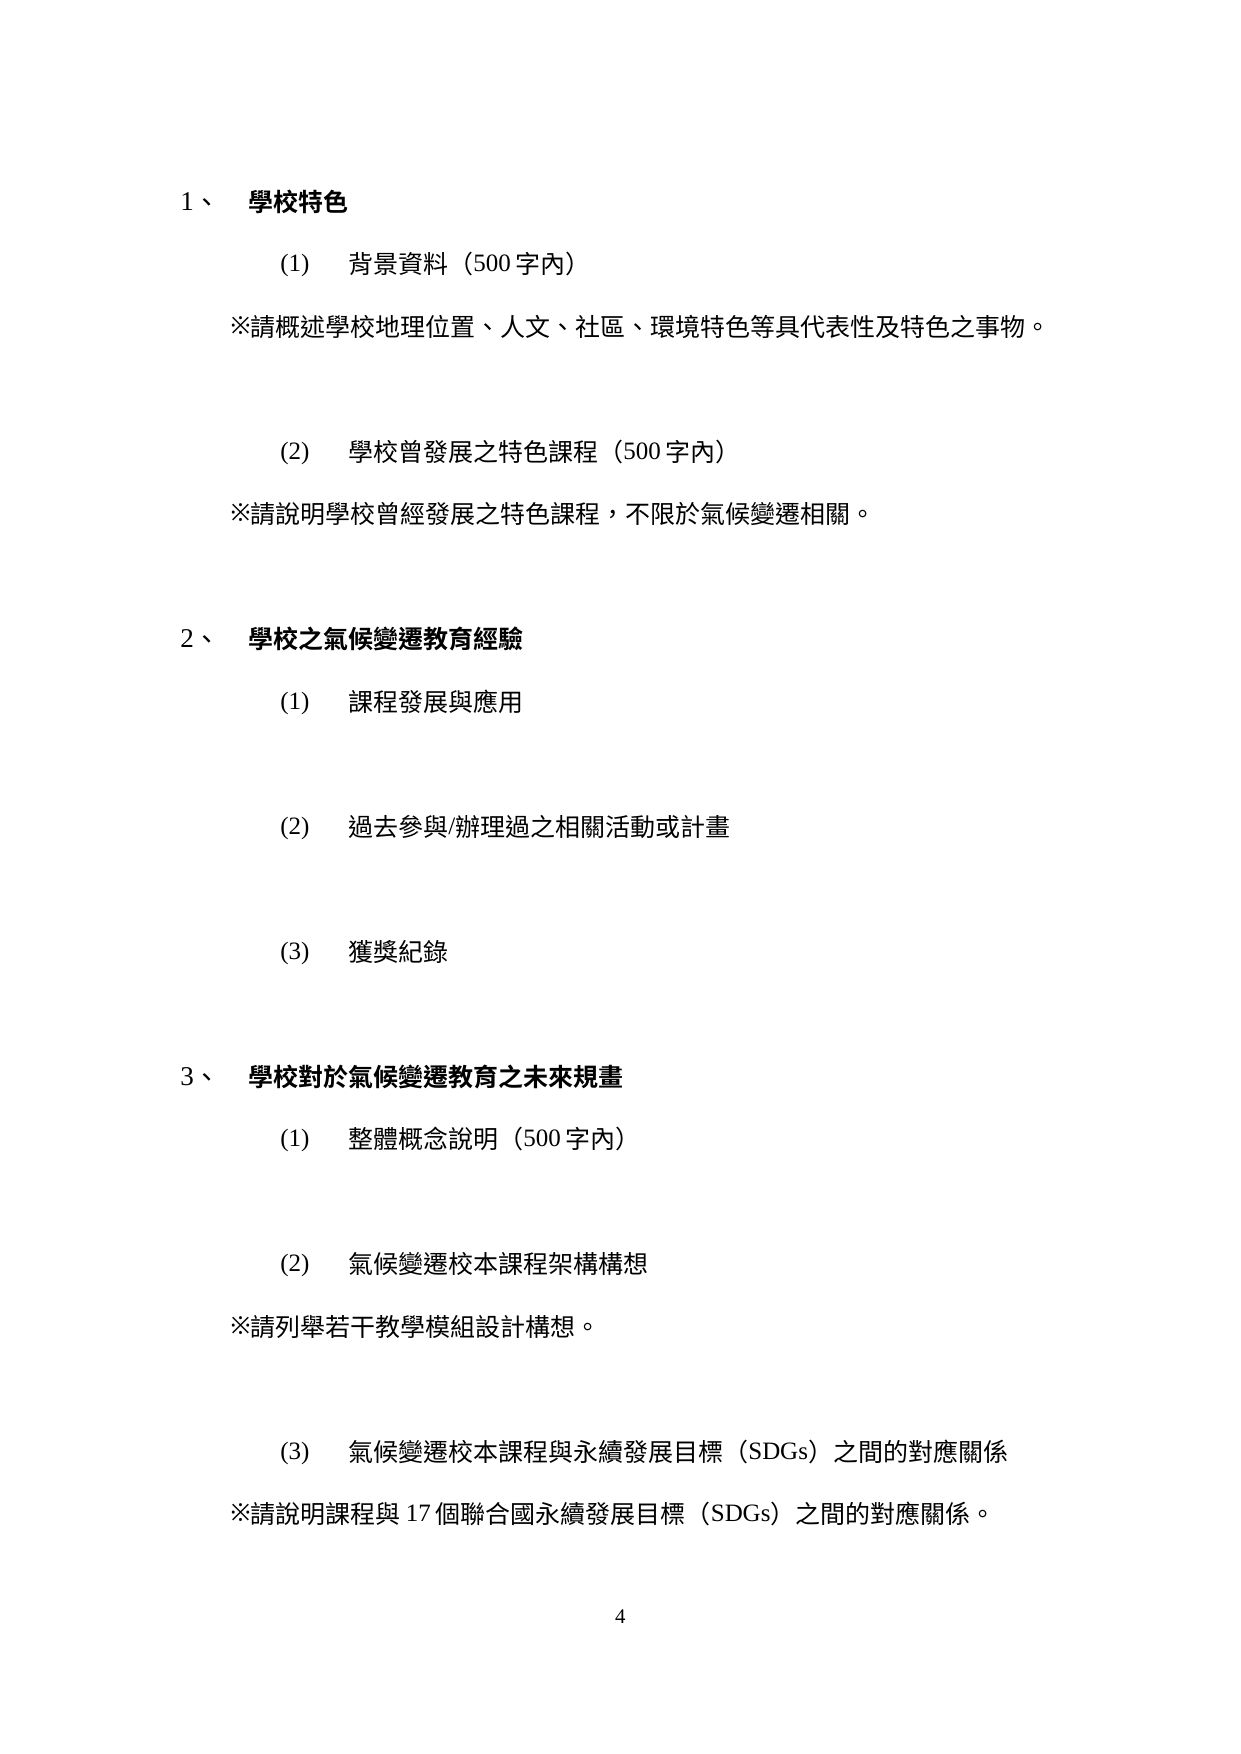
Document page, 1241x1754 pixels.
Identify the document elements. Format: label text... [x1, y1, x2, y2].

list 整體概念說明（500字內） [280, 1096, 1128, 1159]
list 學校之氣候變遷教育經驗 [180, 596, 1128, 659]
list 學校特色 [180, 159, 1128, 221]
text ※請說明課程與17個聯合國永續發展目標（SDGs）之間的對應關係。 [230, 1471, 1128, 1534]
list 背景資料（500字內） [280, 221, 1128, 284]
list 學校對於氣候變遷教育之未來規畫 [180, 1034, 1128, 1096]
list 過去參與/辦理過之相關活動或計畫 [280, 784, 1128, 846]
text ※請概述學校地理位置、人文、社區、環境特色等具代表性及特色之事物。 [230, 284, 1128, 346]
list 獲獎紀錄 [280, 909, 1128, 971]
list 氣候變遷校本課程與永續發展目標（SDGs）之間的對應關係 [280, 1409, 1128, 1471]
list 氣候變遷校本課程架構構想 [280, 1221, 1128, 1284]
text ※請說明學校曾經發展之特色課程，不限於氣候變遷相關。 [230, 471, 1128, 534]
list 學校曾發展之特色課程（500字內） [280, 409, 1128, 471]
text ※請列舉若干教學模組設計構想。 [230, 1284, 1128, 1346]
list 課程發展與應用 [280, 659, 1128, 721]
